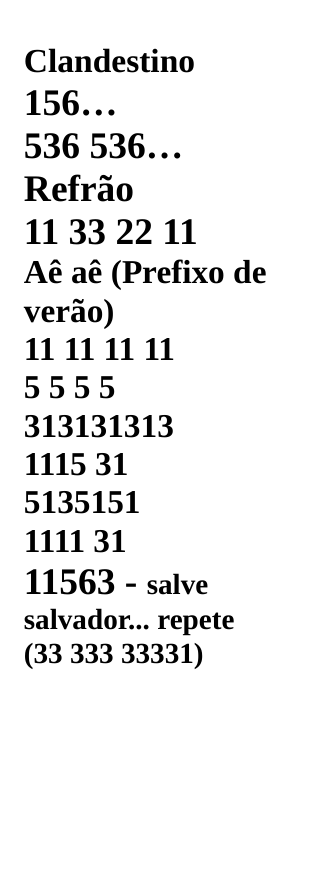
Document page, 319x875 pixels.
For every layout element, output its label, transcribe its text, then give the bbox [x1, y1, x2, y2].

text Aê aê (Prefixo de verão) [24, 252, 289, 329]
text 536 536… [24, 123, 289, 166]
text 11 11 11 11 [24, 329, 289, 367]
text (33 333 33331) [24, 636, 289, 669]
text 5 5 5 5 [24, 367, 289, 406]
text 156… [24, 80, 289, 123]
text 11563 - salve salvador... repete [24, 559, 289, 636]
text 1111 31 [24, 521, 289, 559]
text 313131313 [24, 406, 289, 444]
text Refrão [24, 166, 289, 209]
text 1115 31 [24, 444, 289, 482]
text 5135151 [24, 482, 289, 521]
text 11 33 22 11 [24, 209, 289, 252]
subtitle Clandestino [24, 41, 289, 80]
